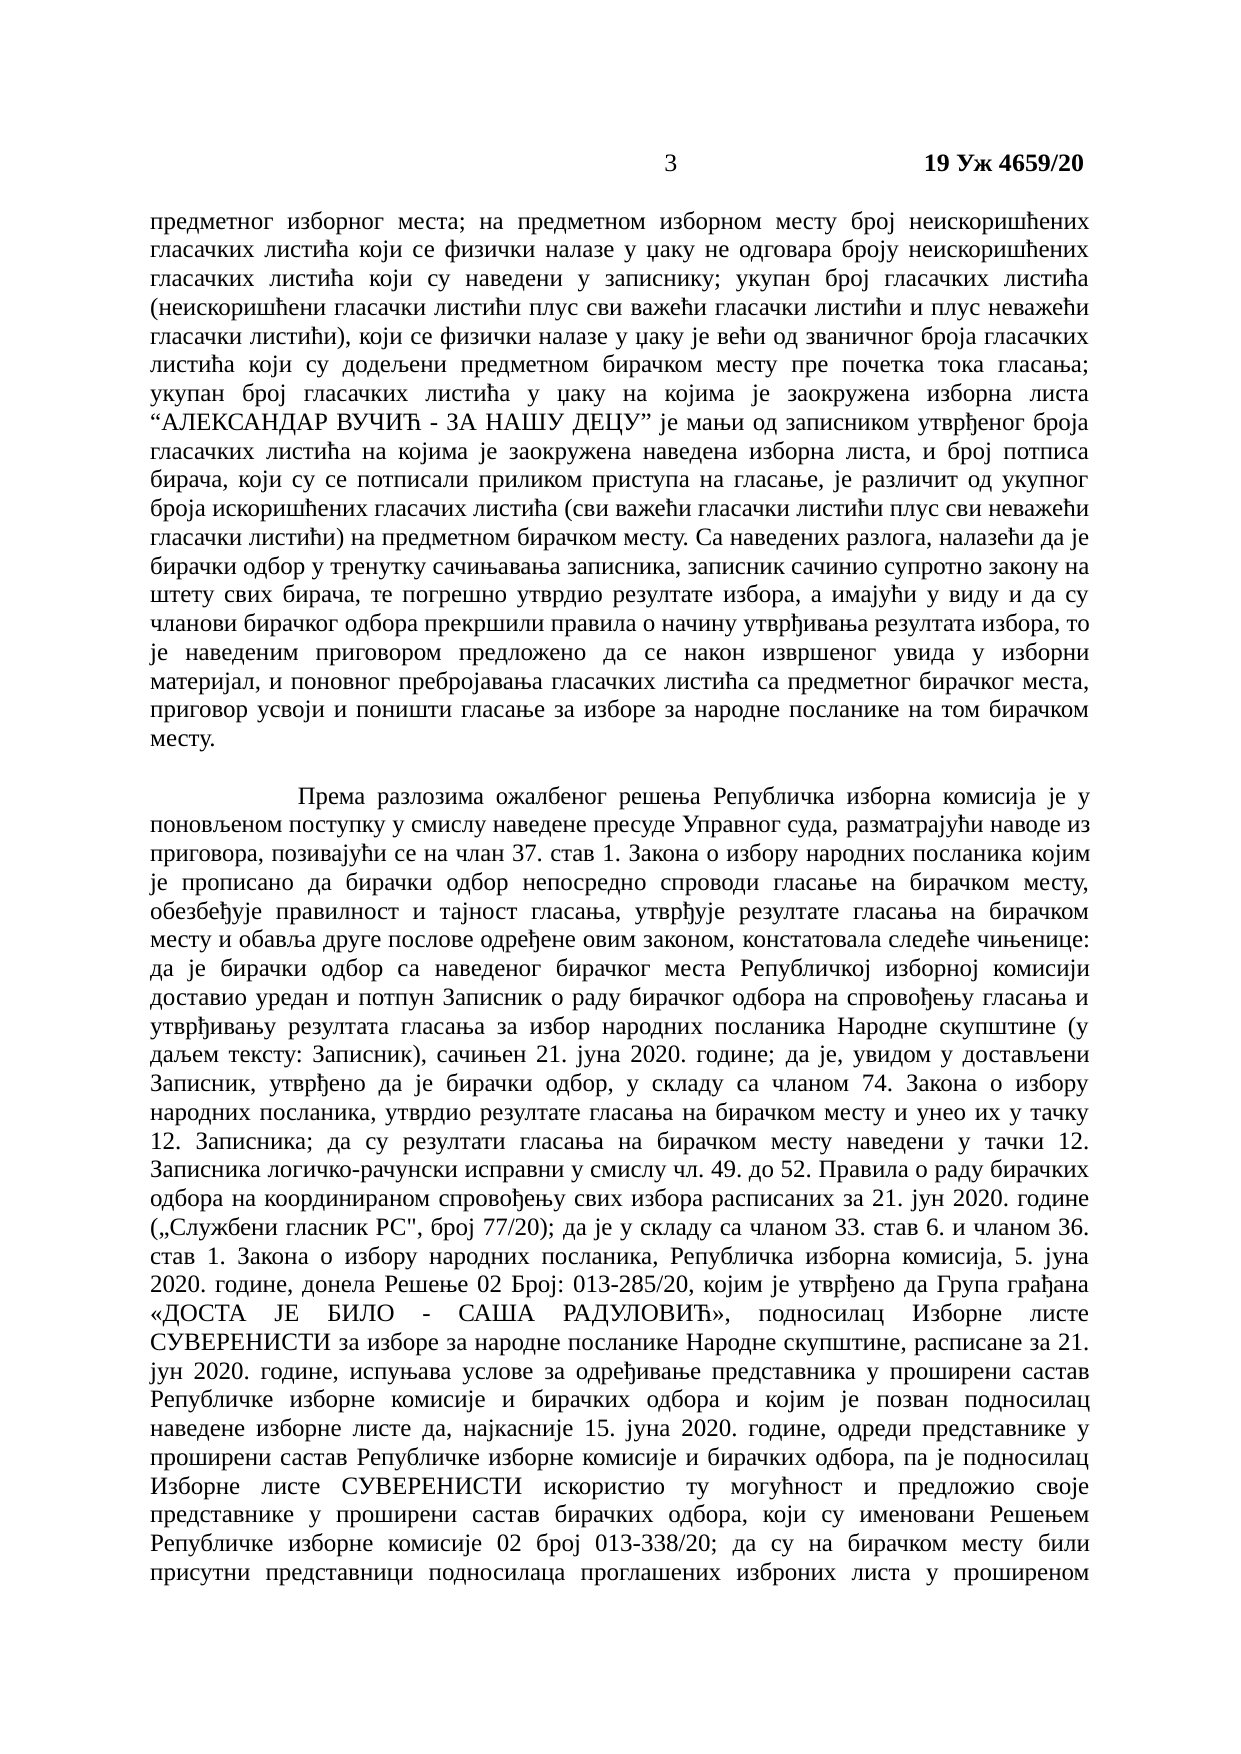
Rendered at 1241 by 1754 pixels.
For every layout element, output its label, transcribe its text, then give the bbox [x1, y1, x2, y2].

text Према разлозима ожалбеног решења Републичка изборна комисија је у поновљеном поступку у смислу наведене пресуде Управног суда, разматрајући наводе из приговора, позивајући се на члан 37. став 1. Закона о избору народних посланика којим је прописано да бирачки одбор непосредно спроводи гласање на бирачком месту, обезбеђује правилност и тајност гласања, утврђује резултате гласања на бирачком месту и обавља друге послове одређене овим законом, констатовала следеће чињенице: да је бирачки одбор са наведеног бирачког места Републичкој изборној комисији доставио уредан и потпун Записник о раду бирачког одбора на спровођењу гласања и утврђивању резултата гласања за избор народних посланика Народне скупштине (у даљем тексту: Записник), сачињен 21. јуна 2020. године; да је, увидом у достављени Записник, утврђено да је бирачки одбор, у складу са чланом 74. Закона о избору народних посланика, утврдио резултате гласања на бирачком месту и унео их у тачку 12. Записника; да су резултати гласања на бирачком месту наведени у тачки 12. Записника логичко-рачунски исправни у смислу чл. 49. до 52. Правила о раду бирачких одбора на координираном спровођењу свих избора расписаних за 21. јун 2020. године („Службени гласник РС", број 77/20); да је у складу са чланом 33. став 6. и чланом 36. став 1. Закона о избору народних посланика, Републичка изборна комисија, 5. јуна 2020. године, донела Решење 02 Број: 013-285/20, којим је утврђено да Група грађана «ДОСТА ЈЕ БИЛО - САША РАДУЛОВИЋ», подносилац Изборне листе СУВЕРЕНИСТИ за изборе за народне посланике Народне скупштине, расписане за 21. јун 2020. године, испуњава услове за одређивање представника у проширени састав Републичке изборне комисије и бирачких одбора и којим је позван подносилац наведене изборне листе да, најкасније 15. јуна 2020. године, одреди представнике у проширени састав Републичке изборне комисије и бирачких одбора, па је подносилац Изборне листе СУВЕРЕНИСТИ искористио ту могућност и предложио своје представнике у проширени састав бирачких одбора, који су именовани Решењем Републичке изборне комисије 02 број 013-338/20; да су на бирачком месту били присутни представници подносилаца проглашених изброних листа у проширеном [150, 781, 1090, 1586]
text предметног изборног места; на предметном изборном месту број неискоришћених гласачких листића који се физички налазе у џаку не одговара броју неискоришћених гласачких листића који су наведени у записнику; укупан број гласачких листића (неискоришћени гласачки листићи плус сви важећи гласачки листићи и плус неважећи гласачки листићи), који се физички налазе у џаку је већи од званичног броја гласачких листића који су додељени предметном бирачком месту пре почетка тока гласања; укупан број гласачких листића у џаку на којима је заокружена изборна листа “АЛЕКСАНДАР ВУЧИЋ - ЗА НАШУ ДЕЦУ” је мањи од записником утврђеног броја гласачких листића на којима је заокружена наведена изборна листа, и број потписа бирача, који су се потписали приликом приступа на гласање, је различит од укупног броја искоришћених гласачих листића (сви важећи гласачки листићи плус сви неважећи гласачки листићи) на предметном бирачком месту. Са наведених разлога, налазећи да је бирачки одбор у тренутку сачињавања записника, записник сачинио супротно закону на штету свих бирача, те погрешно утврдио резултате избора, а имајући у виду и да су чланови бирачког одбора прекршили правила о начину утврђивања резултата избора, то је наведеним приговором предложено да се након извршеног увида у изборни материјал, и поновног пребројавања гласачких листића са предметног бирачког места, приговор усвоји и поништи гласање за изборе за народне посланике на том бирачком месту. [150, 206, 1090, 752]
